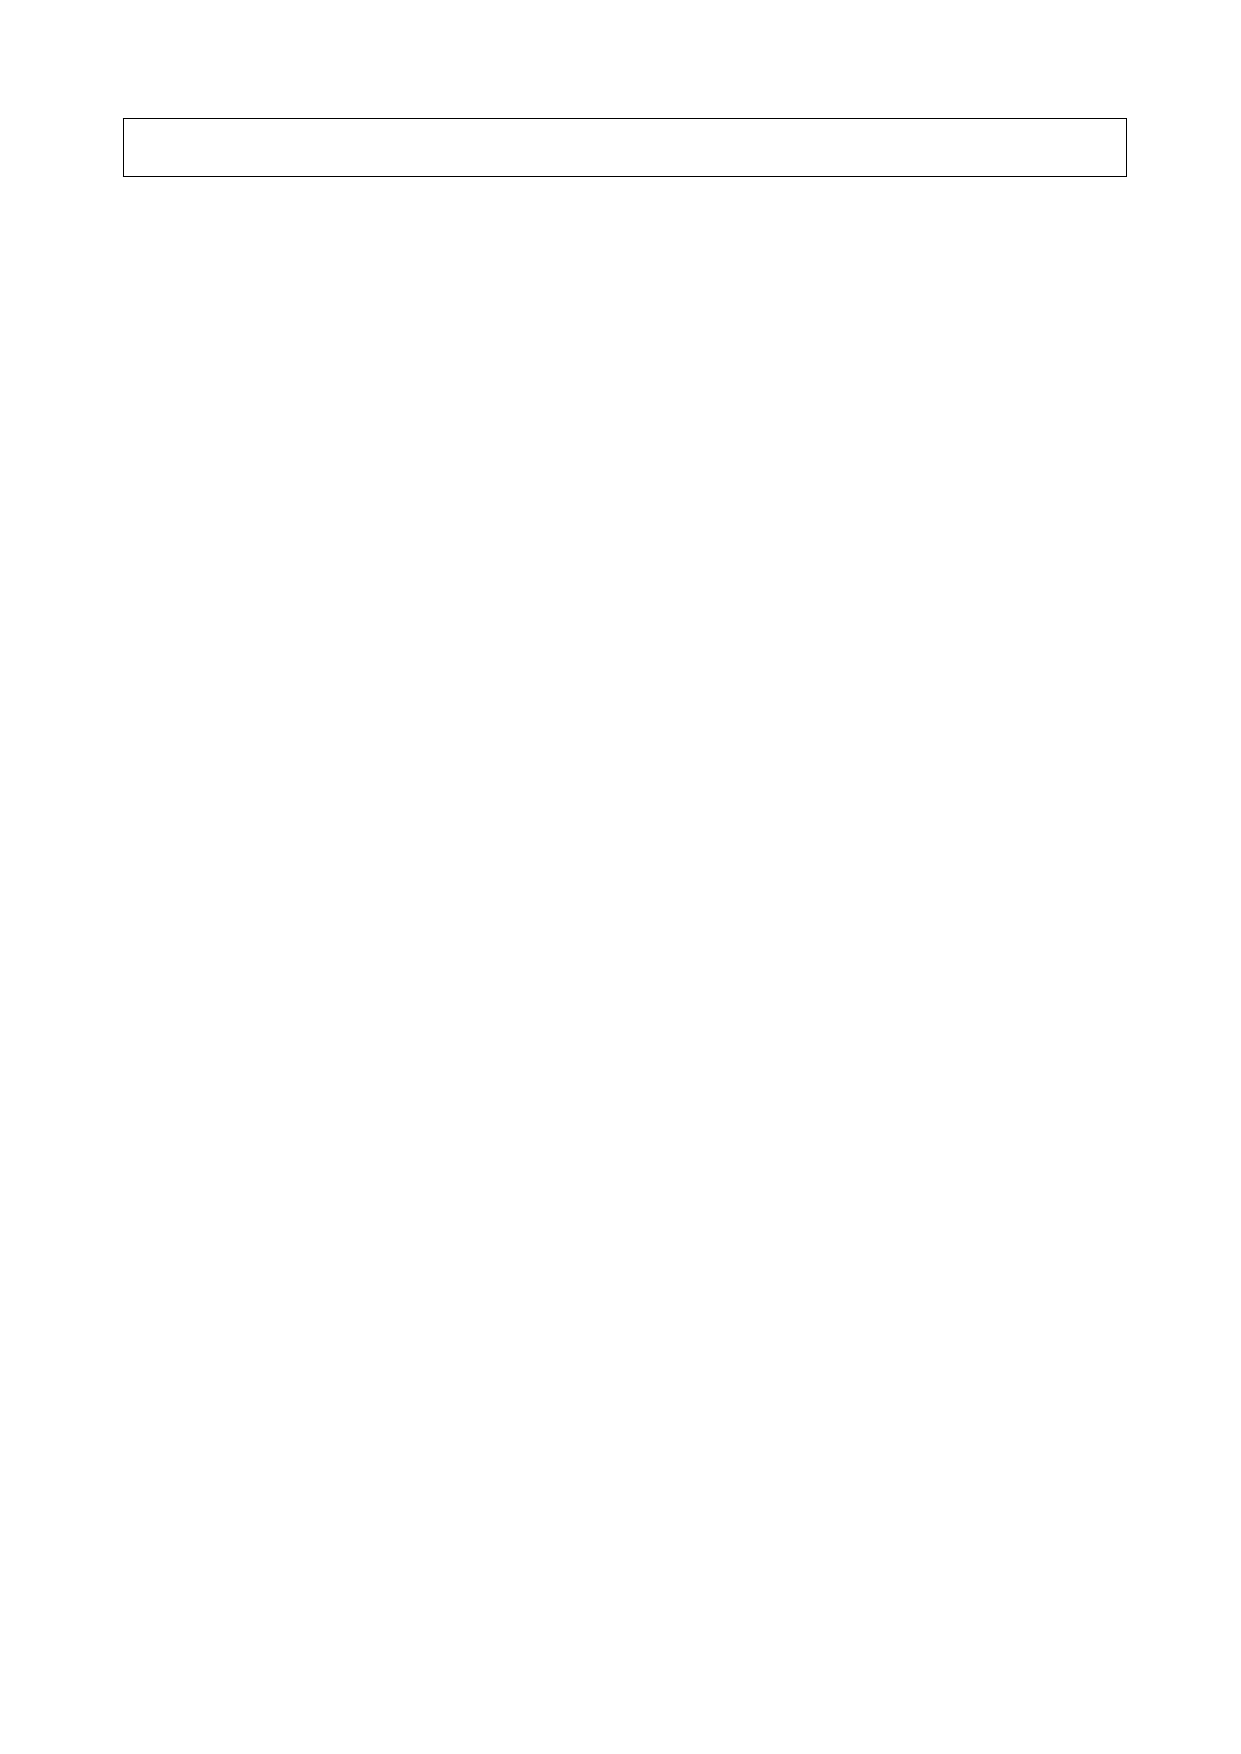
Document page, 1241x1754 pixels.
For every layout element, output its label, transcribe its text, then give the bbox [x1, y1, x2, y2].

table_cell En una escala del 0 al 10 valora la tarea 0 -1- 2 - 3 - 4 - 5 - 6 -7- 8 - 9 -10 [124, 119, 1126, 176]
